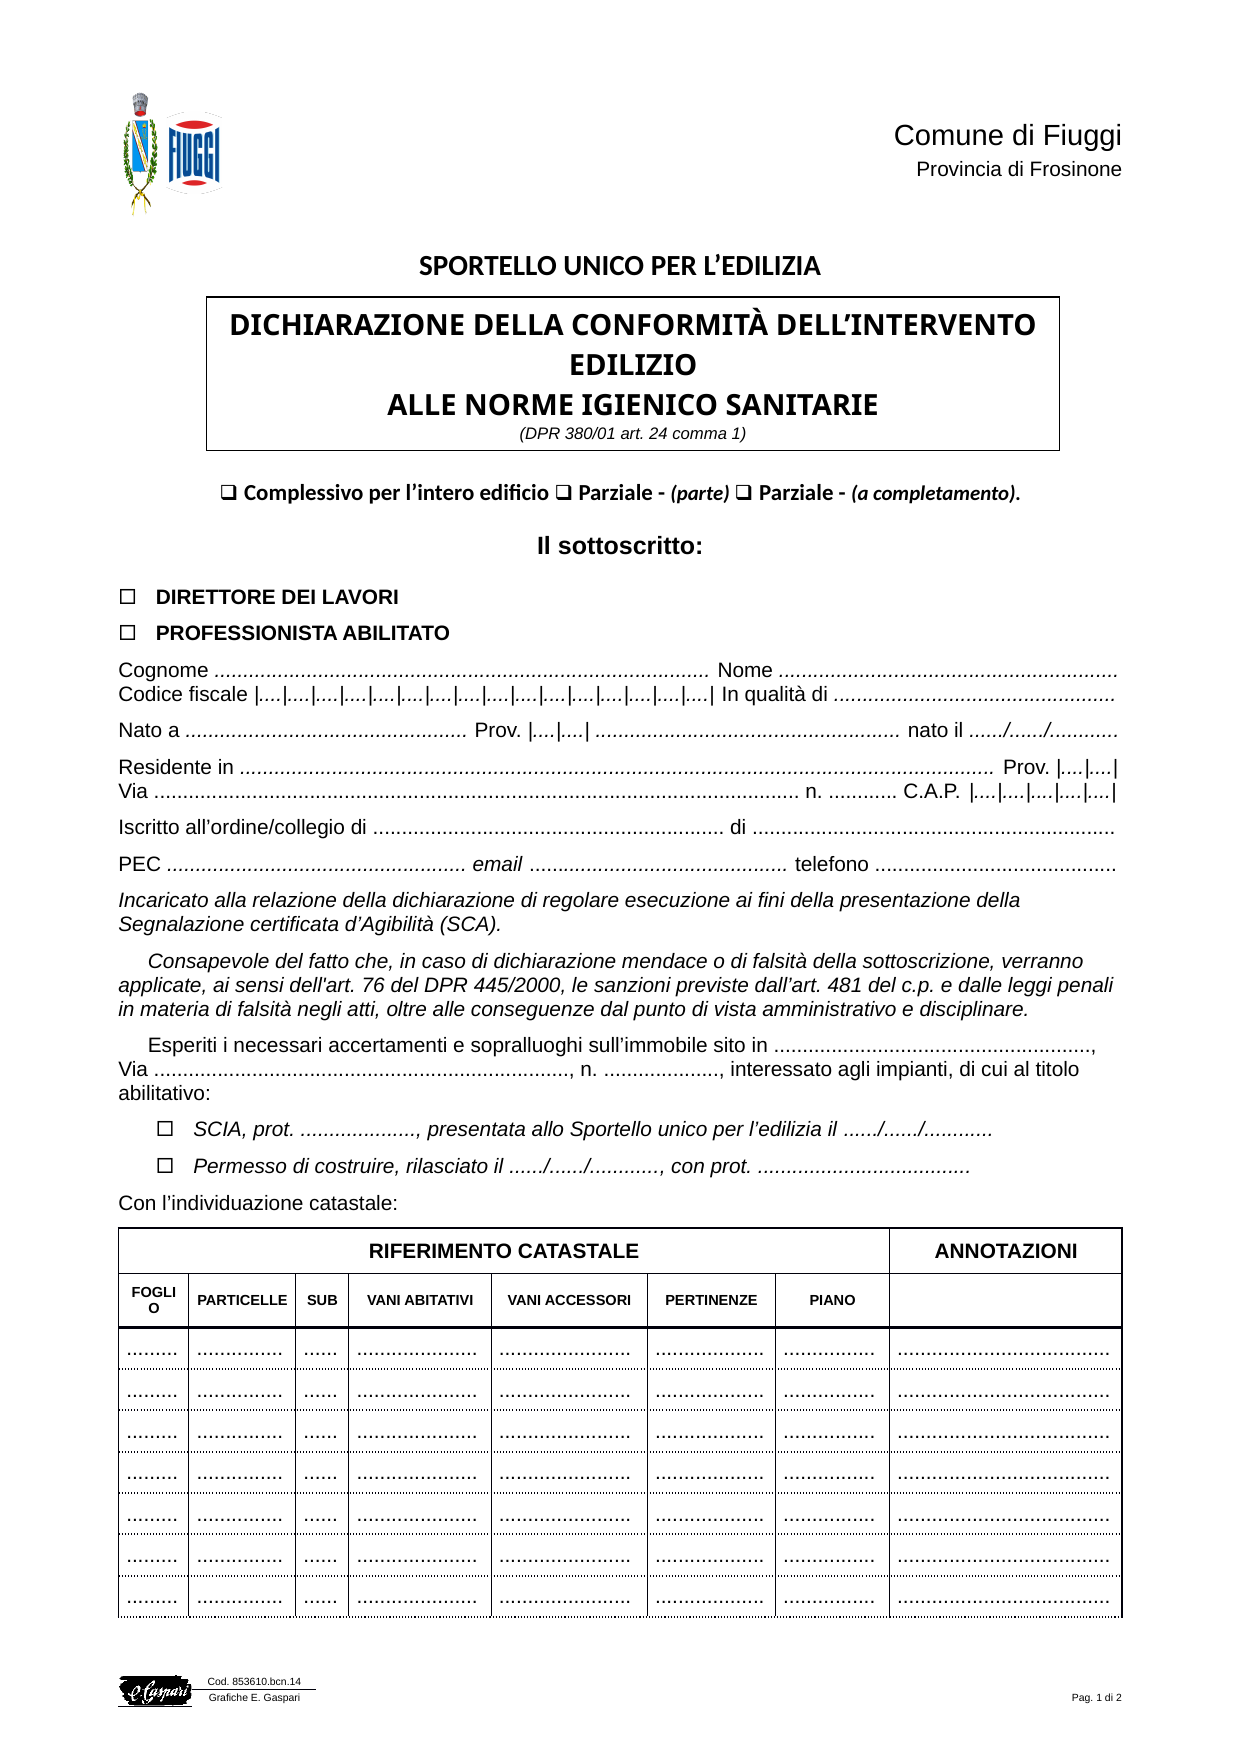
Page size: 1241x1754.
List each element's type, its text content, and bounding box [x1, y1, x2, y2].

table_cell ......... [119, 1451, 188, 1492]
table_cell ................... [648, 1368, 775, 1409]
table_cell ..................... [349, 1492, 491, 1533]
list PROFESSIONISTA ABILITATO [118, 621, 1122, 645]
table_cell ..................... [349, 1368, 491, 1409]
table_cell ....................... [492, 1575, 647, 1616]
table_cell ....................... [492, 1329, 647, 1368]
text Consapevole del fatto che, in caso di dichiarazione mendace o di falsità della sottoscrizione, verranno applicate, ai sensi dell'art. 76 del DPR 445/2000, le sanzioni previste dall’art. 481 del c.p. e dalle leggi penali in materia di falsità negli atti, oltre alle conseguenze dal punto di vista amministrativo e disciplinare. [118, 948, 1122, 1020]
table_cell ................ [776, 1368, 889, 1409]
table_cell ..................... [349, 1451, 491, 1492]
table_cell ......... [119, 1533, 188, 1574]
table_cell ................... [648, 1575, 775, 1616]
table_cell ............... [189, 1533, 295, 1574]
table_cell ...... [296, 1492, 348, 1533]
table_cell ..................................... [890, 1492, 1121, 1533]
table_cell PARTICELLE [189, 1274, 295, 1326]
text Residente in ................................................................................................................................... Prov. |....|....| Via ................................................................................................................ n. ............ C.A.P. |....|....|....|....|....| [118, 755, 1122, 803]
table_cell ............... [189, 1368, 295, 1409]
table_cell VANI ACCESSORI [492, 1274, 647, 1326]
table_cell ............... [189, 1575, 295, 1616]
table_cell ................ [776, 1329, 889, 1368]
table_cell FOGLIO [119, 1274, 188, 1326]
table_cell ..................................... [890, 1533, 1121, 1574]
table_cell ....................... [492, 1451, 647, 1492]
table_cell ............... [189, 1451, 295, 1492]
table_cell ...... [296, 1533, 348, 1574]
table_cell ...... [296, 1451, 348, 1492]
table_cell ..................................... [890, 1329, 1121, 1368]
text Incaricato alla relazione della dichiarazione di regolare esecuzione ai fini della presentazione della Segnalazione certificata d’Agibilità (SCA). [118, 888, 1122, 936]
text Con l’individuazione catastale: [118, 1190, 1122, 1214]
picture [122, 87, 224, 219]
table_cell ...... [296, 1368, 348, 1409]
table_cell PIANO [776, 1274, 889, 1326]
table_cell ......... [119, 1368, 188, 1409]
table_cell ....................... [492, 1368, 647, 1409]
table_cell ......... [119, 1575, 188, 1616]
table_cell ..................................... [890, 1575, 1121, 1616]
table_cell ..................... [349, 1575, 491, 1616]
table_cell ...... [296, 1575, 348, 1616]
text PEC .................................................... email ............................................. telefono .......................................... [118, 852, 1122, 876]
table_cell ................ [776, 1492, 889, 1533]
table_cell ....................... [492, 1533, 647, 1574]
text Comune di Fiuggi [224, 118, 1122, 152]
text  Complessivo per l’intero edificio  Parziale - (parte)  Parziale - (a completamento). [118, 478, 1122, 506]
table_cell ................... [648, 1492, 775, 1533]
table_header ANNOTAZIONI [890, 1229, 1121, 1273]
table_cell ................... [648, 1451, 775, 1492]
table_cell ............... [189, 1409, 295, 1451]
list SCIA, prot. ...................., presentata allo Sportello unico per l’edilizia il ....../....../............ [156, 1117, 1122, 1141]
table_cell ..................................... [890, 1409, 1121, 1451]
table_cell ............... [189, 1329, 295, 1368]
table_cell ......... [119, 1492, 188, 1533]
table_cell ..................... [349, 1533, 491, 1574]
table_cell ..................................... [890, 1368, 1121, 1409]
table_cell ..................... [349, 1329, 491, 1368]
table_cell ................ [776, 1409, 889, 1451]
table_cell ....................... [492, 1492, 647, 1533]
list Permesso di costruire, rilasciato il ....../....../............, con prot. ..................................... [156, 1154, 1122, 1178]
table_cell ...... [296, 1329, 348, 1368]
table_cell ................ [776, 1451, 889, 1492]
text Cognome ...................................................................................... Nome ........................................................... Codice fiscale |....|....|....|....|....|....|....|....|....|....|....|....|....|....|....|....| In qualità di ................................................. [118, 658, 1122, 706]
text Iscritto all’ordine/collegio di ............................................................. di ............................................................... [118, 815, 1122, 839]
picture [118, 1674, 192, 1706]
table_cell ............... [189, 1492, 295, 1533]
subtitle SPORTELLO UNICO PER L’EDILIZIA [118, 247, 1122, 282]
table_cell SUB [296, 1274, 348, 1326]
table_cell ................ [776, 1533, 889, 1574]
table_cell ................... [648, 1329, 775, 1368]
table_header RIFERIMENTO CATASTALE [119, 1229, 889, 1273]
table_cell ..................... [349, 1409, 491, 1451]
table_cell ......... [119, 1329, 188, 1368]
table_cell ......... [119, 1409, 188, 1451]
text Esperiti i necessari accertamenti e sopralluoghi sull’immobile sito in ......................................................., Via ........................................................................, n. ...................., interessato agli impianti, di cui al titolo abilitativo: [118, 1033, 1122, 1105]
table_cell VANI ABITATIVI [349, 1274, 491, 1326]
list DIRETTORE DEI LAVORI [118, 585, 1122, 609]
text Provincia di Frosinone [224, 157, 1122, 181]
table_cell ................... [648, 1409, 775, 1451]
text Il sottoscritto: [118, 531, 1122, 560]
table_cell [890, 1274, 1121, 1326]
table_cell ................... [648, 1533, 775, 1574]
table_cell ....................... [492, 1409, 647, 1451]
table_cell ..................................... [890, 1451, 1121, 1492]
table_cell PERTINENZE [648, 1274, 775, 1326]
table_cell ................ [776, 1575, 889, 1616]
text Nato a ................................................. Prov. |....|....| ..................................................... nato il ....../....../............ [118, 718, 1122, 742]
table_cell ...... [296, 1409, 348, 1451]
